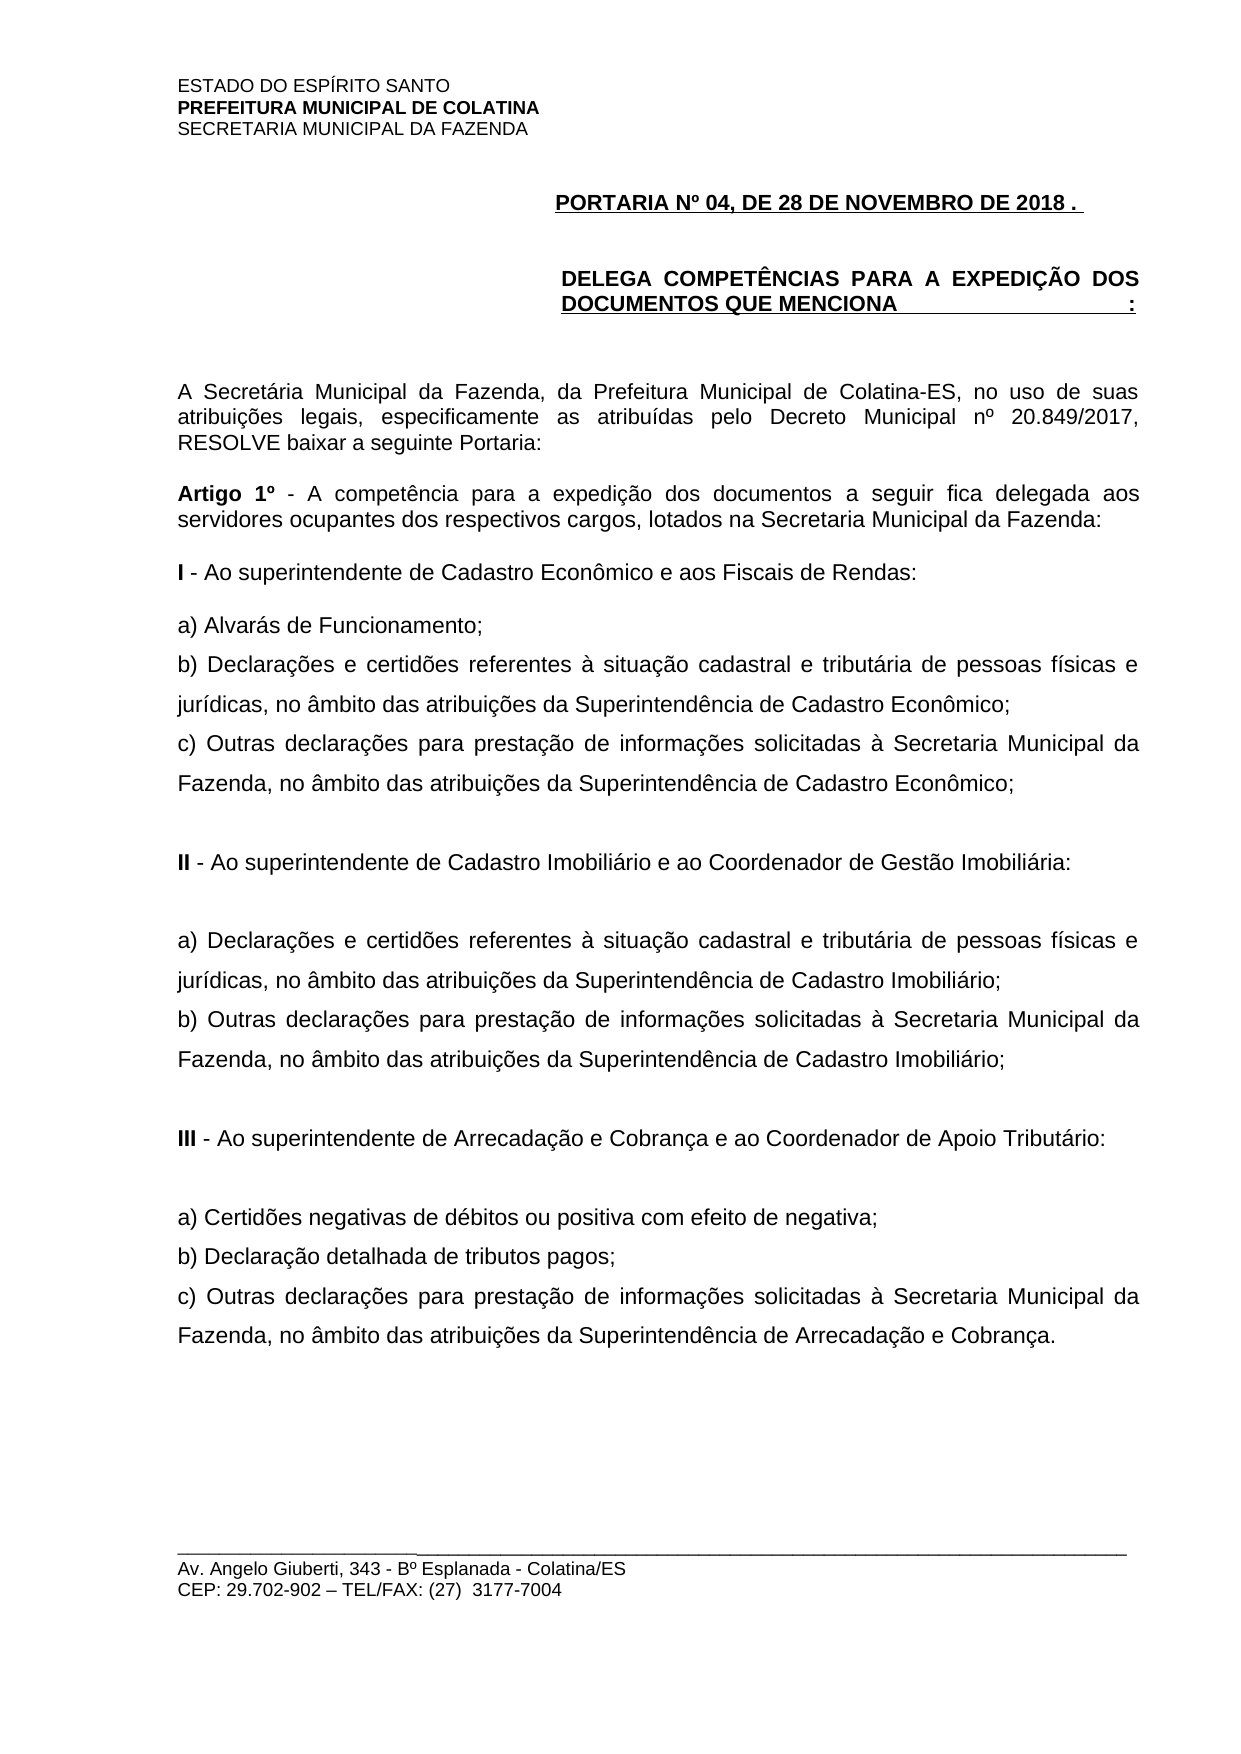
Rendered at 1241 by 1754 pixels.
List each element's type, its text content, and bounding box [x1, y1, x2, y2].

text I - Ao superintendente de Cadastro Econômico e aos Fiscais de Rendas: [177, 559, 1140, 585]
text c) Outras declarações para prestação de informações solicitadas à Secretaria Municipal da Fazenda, no âmbito das atribuições da Superintendência de Arrecadação e Cobrança. [177, 1283, 1140, 1349]
text b) Declaração detalhada de tributos pagos; [177, 1243, 1140, 1270]
text PORTARIA Nº 04, DE 28 DE NOVEMBRO DE 2018 . [177, 190, 1140, 215]
text b) Outras declarações para prestação de informações solicitadas à Secretaria Municipal da Fazenda, no âmbito das atribuições da Superintendência de Cadastro Imobiliário; [177, 1006, 1140, 1072]
text DELEGA COMPETÊNCIAS PARA A EXPEDIÇÃO DOS DOCUMENTOS QUE MENCIONA : [561, 266, 1140, 316]
text c) Outras declarações para prestação de informações solicitadas à Secretaria Municipal da Fazenda, no âmbito das atribuições da Superintendência de Cadastro Econômico; [177, 730, 1140, 796]
text Artigo 1º - A competência para a expedição dos documentos a seguir fica delegada aos servidores ocupantes dos respectivos cargos, lotados na Secretaria Municipal da Fazenda: [177, 480, 1140, 533]
text III - Ao superintendente de Arrecadação e Cobrança e ao Coordenador de Apoio Tributário: [177, 1125, 1140, 1151]
text b) Declarações e certidões referentes à situação cadastral e tributária de pessoas físicas e jurídicas, no âmbito das atribuições da Superintendência de Cadastro Econômico; [177, 651, 1140, 717]
text II - Ao superintendente de Cadastro Imobiliário e ao Coordenador de Gestão Imobiliária: [177, 848, 1140, 875]
text a) Certidões negativas de débitos ou positiva com efeito de negativa; [177, 1204, 1140, 1230]
text a) Declarações e certidões referentes à situação cadastral e tributária de pessoas físicas e jurídicas, no âmbito das atribuições da Superintendência de Cadastro Imobiliário; [177, 927, 1140, 993]
text a) Alvarás de Funcionamento; [177, 612, 1140, 638]
text A Secretária Municipal da Fazenda, da Prefeitura Municipal de Colatina-ES, no uso de suas atribuições legais, especificamente as atribuídas pelo Decreto Municipal nº 20.849/2017, RESOLVE baixar a seguinte Portaria: [177, 379, 1140, 455]
